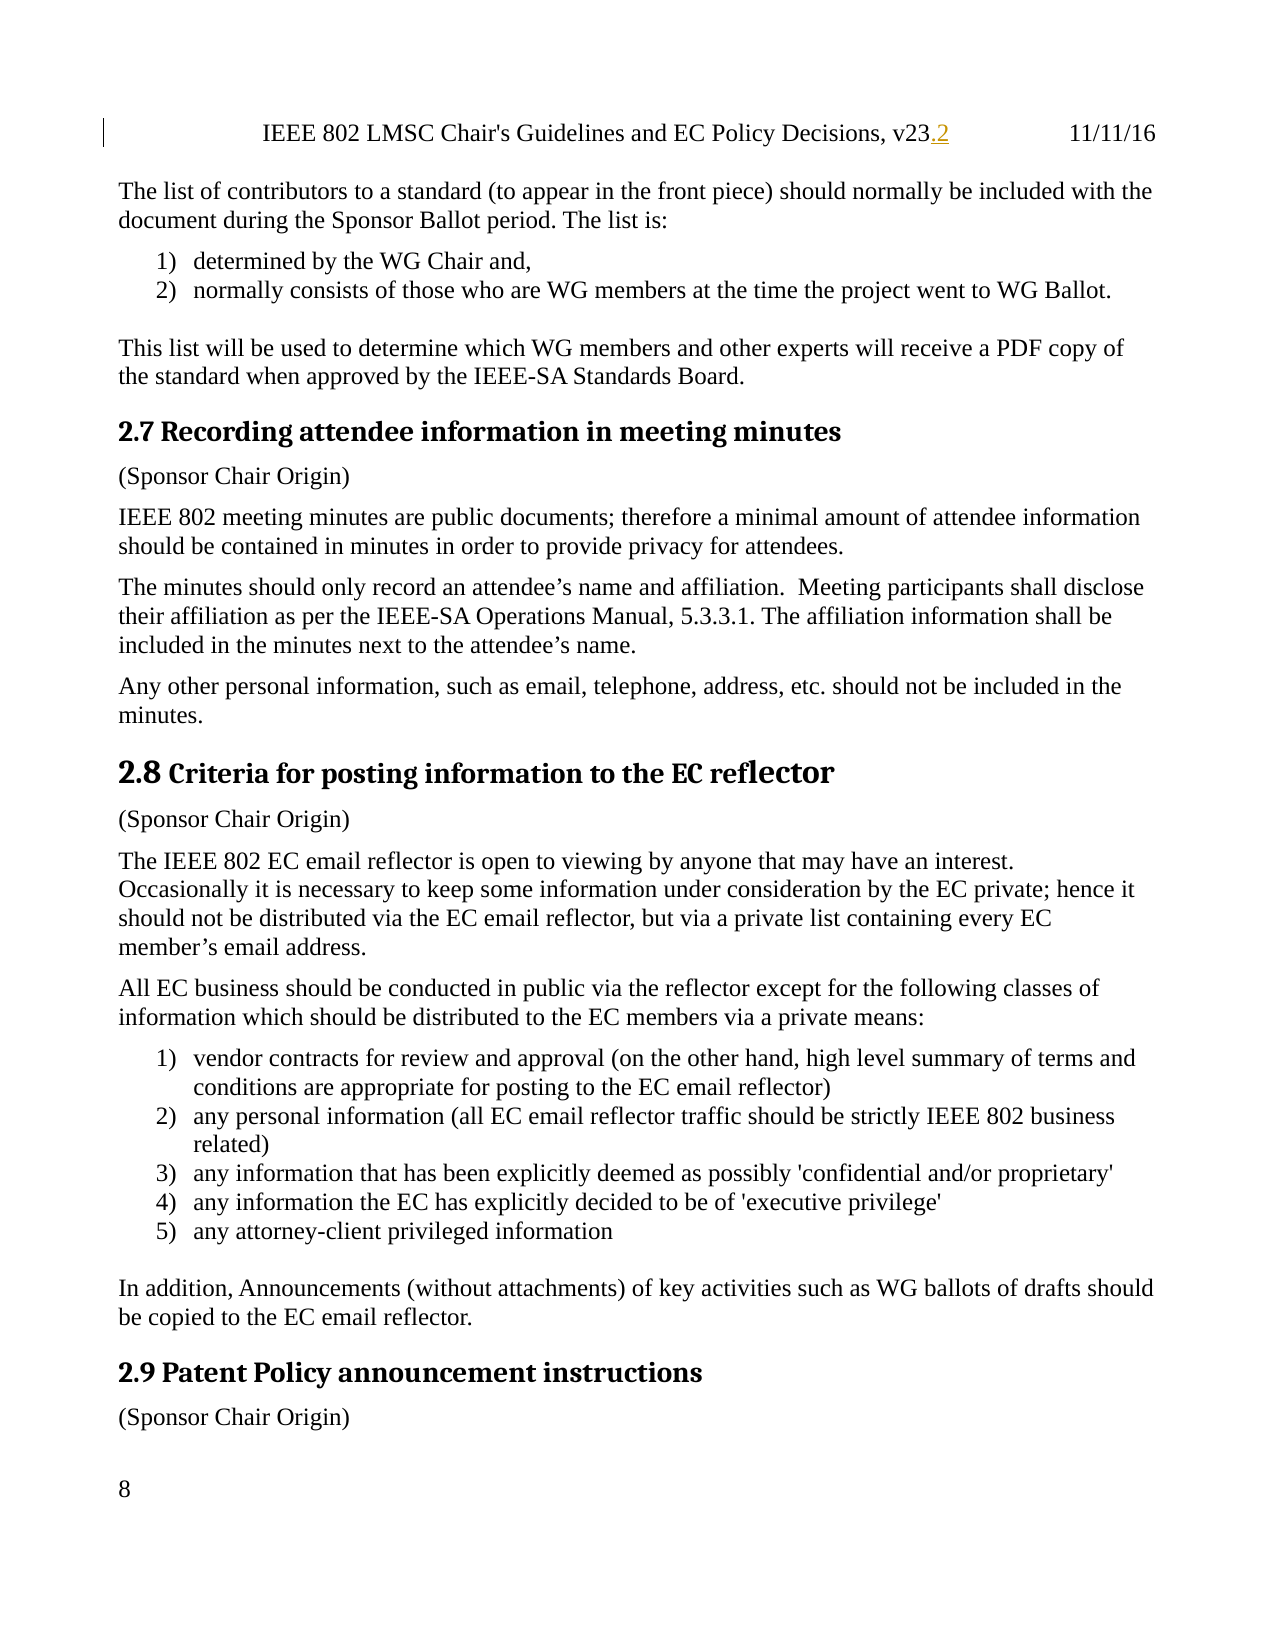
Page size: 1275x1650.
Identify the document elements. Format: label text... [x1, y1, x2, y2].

text (Sponsor Chair Origin) [118, 461, 1157, 490]
text All EC business should be conducted in public via the reflector except for the following classes of information which should be distributed to the EC members via a private means: [118, 973, 1157, 1031]
subtitle Criteria for posting information to the EC reflector [118, 754, 1157, 792]
text (Sponsor Chair Origin) [118, 804, 1157, 833]
text This list will be used to determine which WG members and other experts will receive a PDF copy of the standard when approved by the IEEE-SA Standards Board. [118, 333, 1157, 390]
list any information that has been explicitly deemed as possibly 'confidential and/or proprietary' [156, 1158, 1157, 1187]
list determined by the WG Chair and, [156, 246, 1157, 275]
text Any other personal information, such as email, telephone, address, etc. should not be included in the minutes. [118, 671, 1157, 729]
list any attorney-client privileged information [156, 1216, 1157, 1273]
list vendor contracts for review and approval (on the other hand, high level summary of terms and conditions are appropriate for posting to the EC email reflector) [156, 1043, 1157, 1101]
text The list of contributors to a standard (to appear in the front piece) should normally be included with the document during the Sponsor Ballot period. The list is: [118, 176, 1157, 234]
list any personal information (all EC email reflector traffic should be strictly IEEE 802 business related) [156, 1101, 1157, 1158]
subtitle Recording attendee information in meeting minutes [118, 415, 1157, 449]
text In addition, Announcements (without attachments) of key activities such as WG ballots of drafts should be copied to the EC email reflector. [118, 1273, 1157, 1331]
text IEEE 802 meeting minutes are public documents; therefore a minimal amount of attendee information should be contained in minutes in order to provide privacy for attendees. [118, 502, 1157, 560]
text (Sponsor Chair Origin) [118, 1402, 1157, 1431]
list normally consists of those who are WG members at the time the project went to WG Ballot. [156, 275, 1157, 333]
subtitle Patent Policy announcement instructions [118, 1356, 1157, 1389]
text The IEEE 802 EC email reflector is open to viewing by anyone that may have an interest. Occasionally it is necessary to keep some information under consideration by the EC private; hence it should not be distributed via the EC email reflector, but via a private list containing every EC member’s email address. [118, 846, 1157, 961]
text The minutes should only record an attendee’s name and affiliation. Meeting participants shall disclose their affiliation as per the IEEE-SA Operations Manual, 5.3.3.1. The affiliation information shall be included in the minutes next to the attendee’s name. [118, 572, 1157, 659]
list any information the EC has explicitly decided to be of 'executive privilege' [156, 1187, 1157, 1216]
